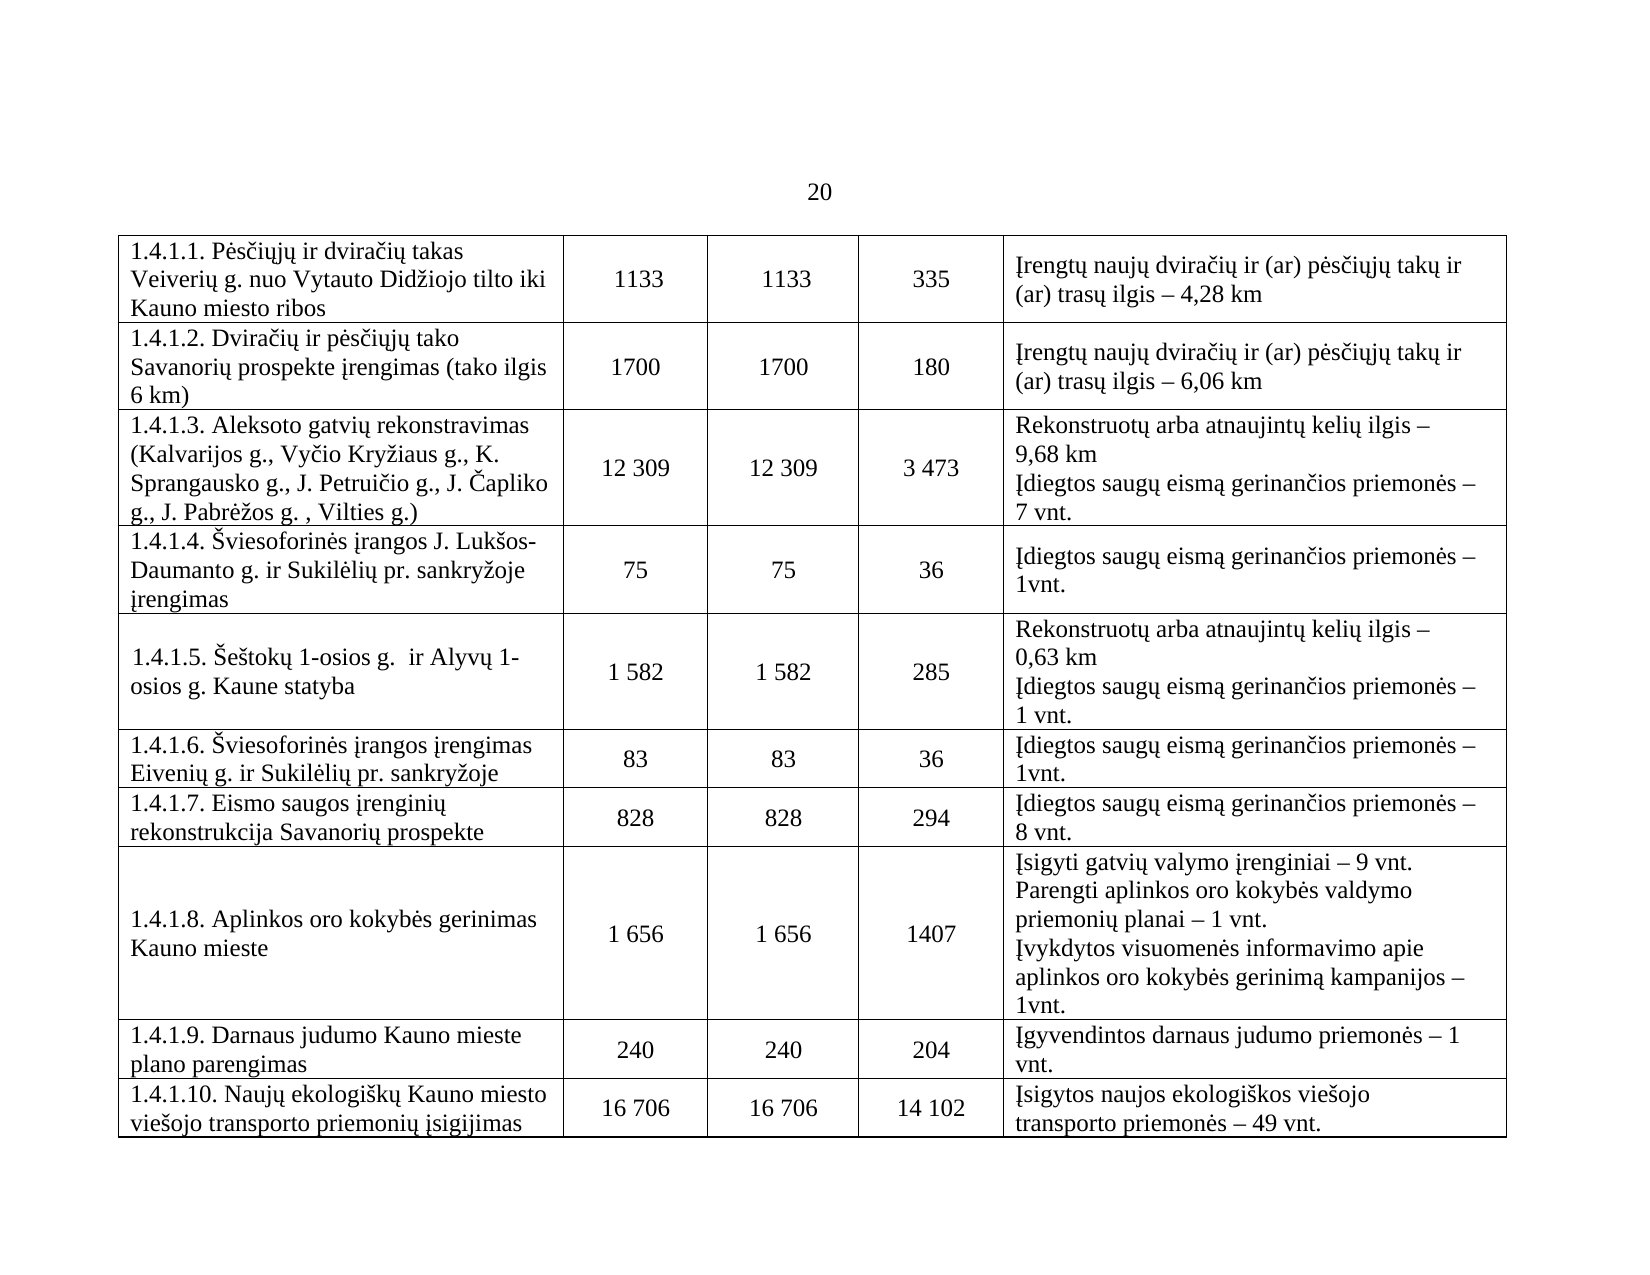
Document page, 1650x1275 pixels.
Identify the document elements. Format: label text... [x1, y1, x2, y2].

table_cell 16 706 [564, 1079, 707, 1136]
table_cell 1 656 [564, 847, 707, 1019]
table_cell 1.4.1.4. Šviesoforinės įrangos J. Lukšos-Daumanto g. ir Sukilėlių pr. sankryžoje įrengimas [119, 526, 563, 613]
table_cell 75 [708, 526, 858, 613]
table_cell 1700 [708, 323, 858, 409]
table_cell 1.4.1.9. Darnaus judumo Kauno mieste plano parengimas [119, 1020, 563, 1078]
table_cell 75 [564, 526, 707, 613]
table_cell 12 309 [564, 410, 707, 525]
table_cell 1407 [859, 847, 1003, 1019]
table_cell 12 309 [708, 410, 858, 525]
table_cell Įrengtų naujų dviračių ir (ar) pėsčiųjų takų ir (ar) trasų ilgis – 6,06 km [1004, 323, 1506, 409]
table_cell 1.4.1.7. Eismo saugos įrenginių rekonstrukcija Savanorių prospekte [119, 788, 563, 846]
table_cell 285 [859, 614, 1003, 729]
table_cell Įgyvendintos darnaus judumo priemonės – 1 vnt. [1004, 1020, 1506, 1078]
table_cell 83 [708, 730, 858, 787]
table_cell 1133 [708, 236, 858, 322]
table_cell 36 [859, 526, 1003, 613]
table_cell Įdiegtos saugų eismą gerinančios priemonės – 8 vnt. [1004, 788, 1506, 846]
table_cell Įrengtų naujų dviračių ir (ar) pėsčiųjų takų ir (ar) trasų ilgis – 4,28 km [1004, 236, 1506, 322]
table_cell Rekonstruotų arba atnaujintų kelių ilgis – 0,63 km Įdiegtos saugų eismą gerinančios priemonės – 1 vnt. [1004, 614, 1506, 729]
table_cell 1133 [564, 236, 707, 322]
table_cell 83 [564, 730, 707, 787]
table_cell 1 582 [564, 614, 707, 729]
table_cell 36 [859, 730, 1003, 787]
table_cell 1.4.1.2. Dviračių ir pėsčiųjų tako Savanorių prospekte įrengimas (tako ilgis 6 km) [119, 323, 563, 409]
table_cell 1.4.1.3. Aleksoto gatvių rekonstravimas (Kalvarijos g., Vyčio Kryžiaus g., K. Sprangausko g., J. Petruičio g., J. Čapliko g., J. Pabrėžos g. , Vilties g.) [119, 410, 563, 525]
table_cell Įsigyti gatvių valymo įrenginiai – 9 vnt. Parengti aplinkos oro kokybės valdymo priemonių planai – 1 vnt. Įvykdytos visuomenės informavimo apie aplinkos oro kokybės gerinimą kampanijos – 1vnt. [1004, 847, 1506, 1019]
table_cell 240 [564, 1020, 707, 1078]
table_cell 204 [859, 1020, 1003, 1078]
table_cell 1.4.1.10. Naujų ekologiškų Kauno miesto viešojo transporto priemonių įsigijimas [119, 1079, 563, 1136]
table_cell 335 [859, 236, 1003, 322]
table_cell 294 [859, 788, 1003, 846]
table_cell 828 [708, 788, 858, 846]
table_cell 828 [564, 788, 707, 846]
table_cell 14 102 [859, 1079, 1003, 1136]
table_cell Rekonstruotų arba atnaujintų kelių ilgis – 9,68 km Įdiegtos saugų eismą gerinančios priemonės – 7 vnt. [1004, 410, 1506, 525]
table_cell 16 706 [708, 1079, 858, 1136]
table_cell Įsigytos naujos ekologiškos viešojo transporto priemonės – 49 vnt. [1004, 1079, 1506, 1136]
table_cell 240 [708, 1020, 858, 1078]
table_cell Įdiegtos saugų eismą gerinančios priemonės – 1vnt. [1004, 526, 1506, 613]
table_cell 1 582 [708, 614, 858, 729]
table_cell 1 656 [708, 847, 858, 1019]
table_cell 1.4.1.8. Aplinkos oro kokybės gerinimas Kauno mieste [119, 847, 563, 1019]
table_cell Įdiegtos saugų eismą gerinančios priemonės – 1vnt. [1004, 730, 1506, 787]
table_cell 1.4.1.1. Pėsčiųjų ir dviračių takas Veiverių g. nuo Vytauto Didžiojo tilto iki Kauno miesto ribos [119, 236, 563, 322]
table_cell 1.4.1.6. Šviesoforinės įrangos įrengimas Eivenių g. ir Sukilėlių pr. sankryžoje [119, 730, 563, 787]
table_cell 1700 [564, 323, 707, 409]
table_cell 180 [859, 323, 1003, 409]
table_cell 1.4.1.5. Šeštokų 1-osios g. ir Alyvų 1-osios g. Kaune statyba [119, 614, 563, 729]
table_cell 3 473 [859, 410, 1003, 525]
